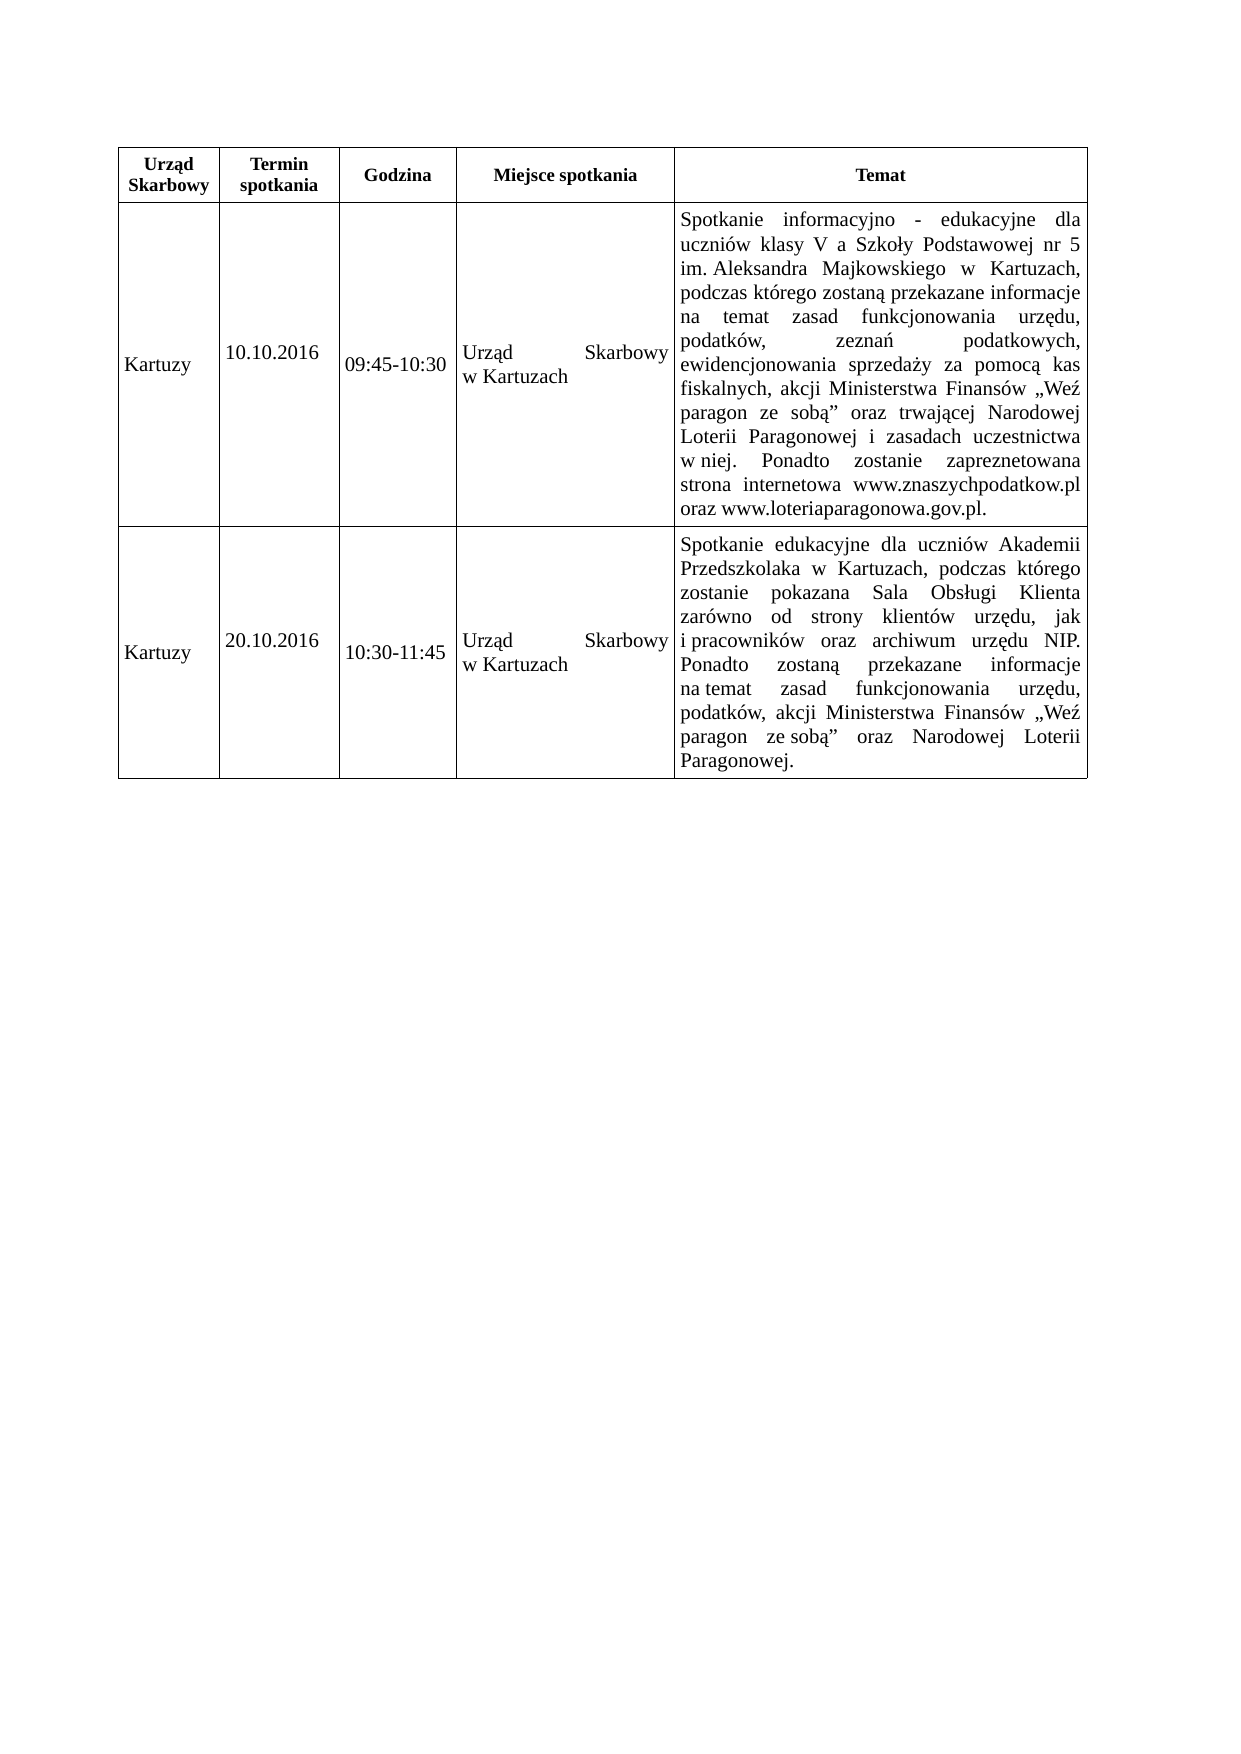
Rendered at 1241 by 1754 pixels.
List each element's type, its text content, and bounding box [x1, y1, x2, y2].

table_cell Urząd Skarbowy w Kartuzach [457, 527, 674, 778]
table_header Urząd Skarbowy [119, 148, 219, 202]
table_cell 10.10.2016 [220, 203, 339, 526]
table_cell 10:30-11:45 [340, 527, 456, 778]
table_header Termin spotkania [220, 148, 339, 202]
table_cell Kartuzy [119, 527, 219, 778]
table_cell Kartuzy [119, 203, 219, 526]
table_cell 20.10.2016 [220, 527, 339, 778]
table_header Godzina [340, 148, 456, 202]
table_cell 09:45-10:30 [340, 203, 456, 526]
table_header Miejsce spotkania [457, 148, 674, 202]
table_header Temat [675, 148, 1087, 202]
table_cell Urząd Skarbowy w Kartuzach [457, 203, 674, 526]
table_cell Spotkanie informacyjno - edukacyjne dla uczniów klasy V a Szkoły Podstawowej nr 5 im. Aleksandra Majkowskiego w Kartuzach, podczas którego zostaną przekazane informacje na temat zasad funkcjonowania urzędu, podatków, zeznań podatkowych, ewidencjonowania sprzedaży za pomocą kas fiskalnych, akcji Ministerstwa Finansów „Weź paragon ze sobą” oraz trwającej Narodowej Loterii Paragonowej i zasadach uczestnictwa w niej. Ponadto zostanie zapreznetowana strona internetowa www.znaszychpodatkow.pl oraz www.loteriaparagonowa.gov.pl. [675, 203, 1087, 526]
table_cell Spotkanie edukacyjne dla uczniów Akademii Przedszkolaka w Kartuzach, podczas którego zostanie pokazana Sala Obsługi Klienta zarówno od strony klientów urzędu, jak i pracowników oraz archiwum urzędu NIP. Ponadto zostaną przekazane informacje na temat zasad funkcjonowania urzędu, podatków, akcji Ministerstwa Finansów „Weź paragon ze sobą” oraz Narodowej Loterii Paragonowej. [675, 527, 1087, 778]
